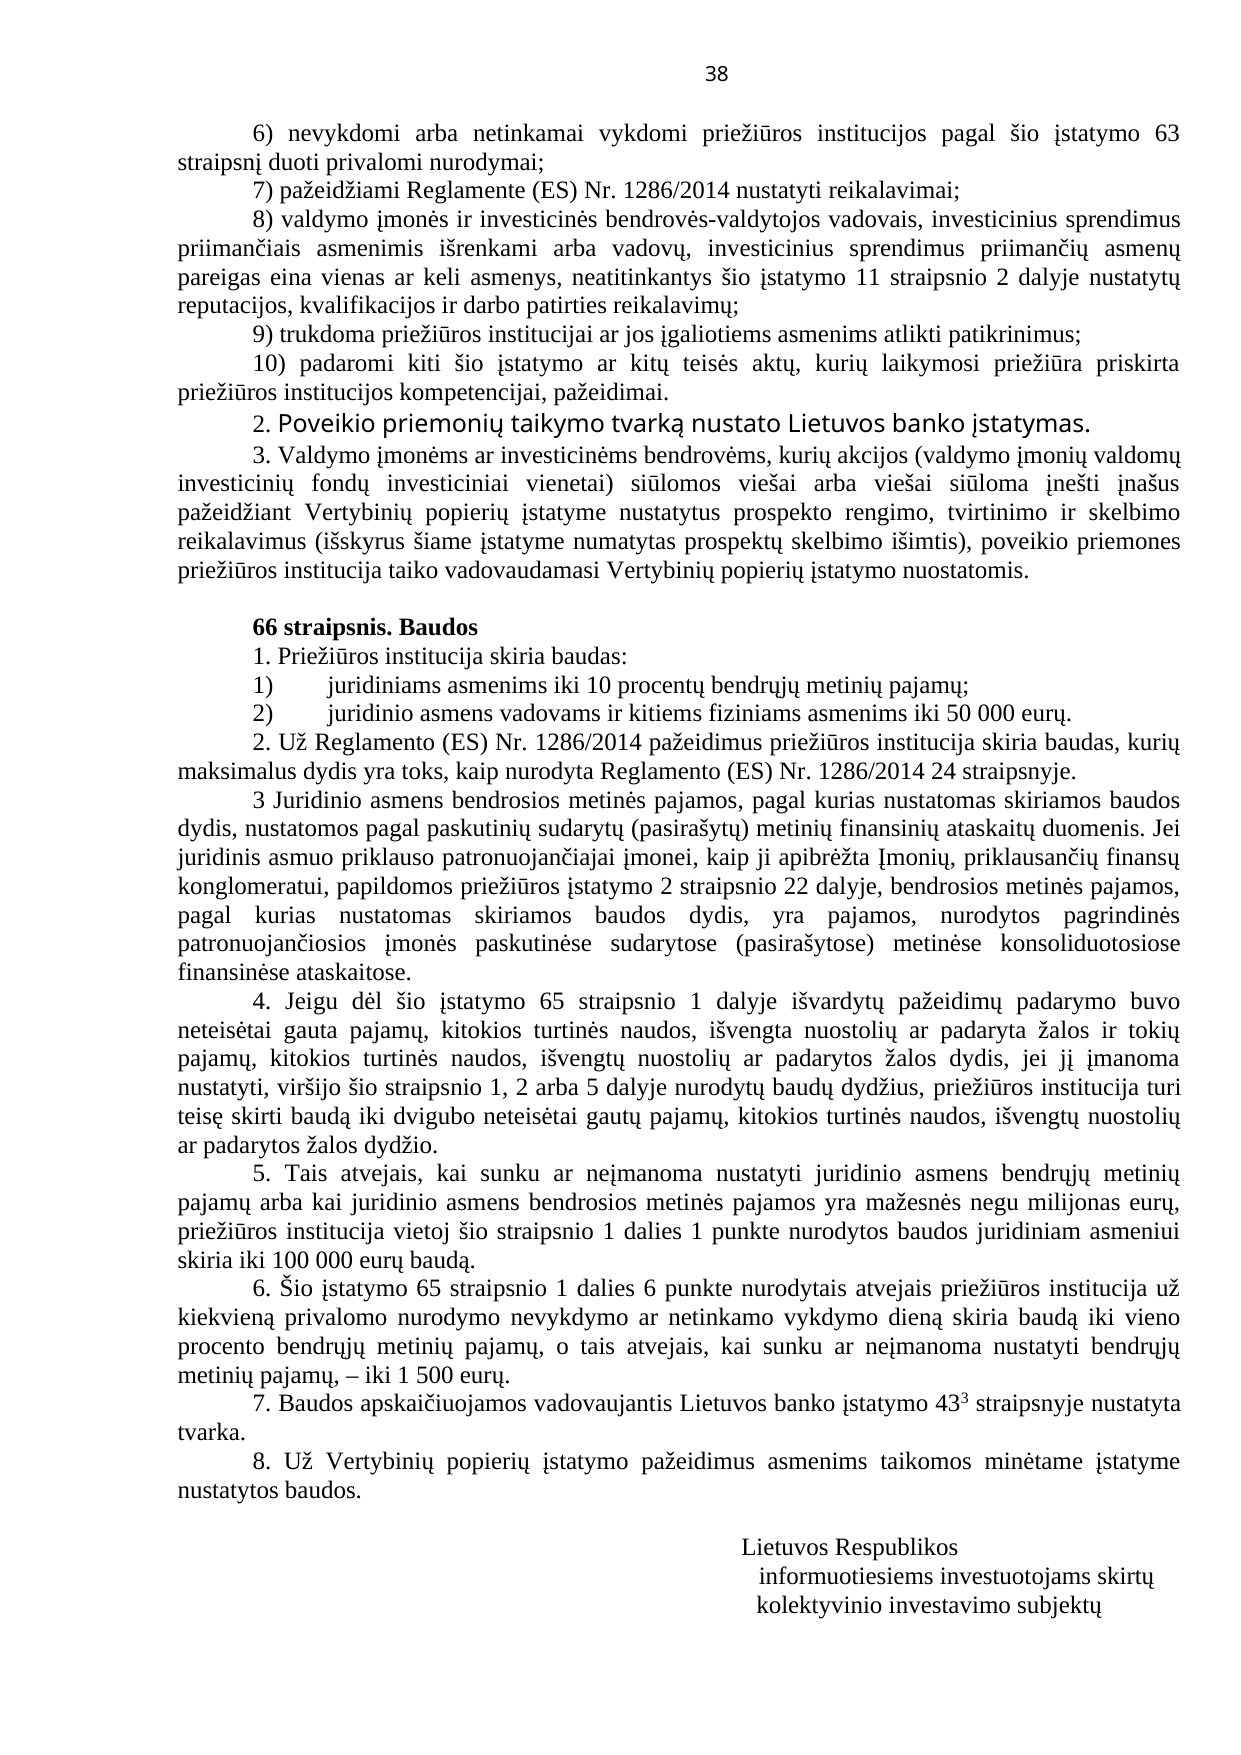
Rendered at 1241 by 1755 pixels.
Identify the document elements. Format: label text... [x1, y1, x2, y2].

text 2. Poveikio priemonių taikymo tvarką nustato Lietuvos banko įstatymas. [177, 406, 1181, 440]
text 6. Šio įstatymo 65 straipsnio 1 dalies 6 punkte nurodytais atvejais priežiūros institucija už kiekvieną privalomo nurodymo nevykdymo ar netinkamo vykdymo dieną skiria baudą iki vieno procento bendrųjų metinių pajamų, o tais atvejais, kai sunku ar neįmanoma nustatyti bendrųjų metinių pajamų, – iki 1 500 eurų. [177, 1273, 1181, 1388]
text 4. Jeigu dėl šio įstatymo 65 straipsnio 1 dalyje išvardytų pažeidimų padarymo buvo neteisėtai gauta pajamų, kitokios turtinės naudos, išvengta nuostolių ar padaryta žalos ir tokių pajamų, kitokios turtinės naudos, išvengtų nuostolių ar padarytos žalos dydis, jei jį įmanoma nustatyti, viršijo šio straipsnio 1, 2 arba 5 dalyje nurodytų baudų dydžius, priežiūros institucija turi teisę skirti baudą iki dvigubo neteisėtai gautų pajamų, kitokios turtinės naudos, išvengtų nuostolių ar padarytos žalos dydžio. [177, 986, 1181, 1158]
text 8) valdymo įmonės ir investicinės bendrovės-valdytojos vadovais, investicinius sprendimus priimančiais asmenimis išrenkami arba vadovų, investicinius sprendimus priimančių asmenų pareigas eina vienas ar keli asmenys, neatitinkantys šio įstatymo 11 straipsnio 2 dalyje nustatytų reputacijos, kvalifikacijos ir darbo patirties reikalavimų; [177, 204, 1181, 319]
text 5. Tais atvejais, kai sunku ar neįmanoma nustatyti juridinio asmens bendrųjų metinių pajamų arba kai juridinio asmens bendrosios metinės pajamos yra mažesnės negu milijonas eurų, priežiūros institucija vietoj šio straipsnio 1 dalies 1 punkte nurodytos baudos juridiniam asmeniui skiria iki 100 000 eurų baudą. [177, 1158, 1181, 1273]
text 6) nevykdomi arba netinkamai vykdomi priežiūros institucijos pagal šio įstatymo 63 straipsnį duoti privalomi nurodymai; [177, 118, 1181, 176]
text kolektyvinio investavimo subjektų [177, 1590, 1181, 1618]
text 2) juridinio asmens vadovams ir kitiems fiziniams asmenims iki 50 000 eurų. [177, 698, 1181, 727]
text 66 straipsnis. Baudos [177, 612, 1181, 641]
text 3. Valdymo įmonėms ar investicinėms bendrovėms, kurių akcijos (valdymo įmonių valdomų investicinių fondų investiciniai vienetai) siūlomos viešai arba viešai siūloma įnešti įnašus pažeidžiant Vertybinių popierių įstatyme nustatytus prospekto rengimo, tvirtinimo ir skelbimo reikalavimus (išskyrus šiame įstatyme numatytas prospektų skelbimo išimtis), poveikio priemones priežiūros institucija taiko vadovaudamasi Vertybinių popierių įstatymo nuostatomis. [177, 440, 1181, 583]
text 7) pažeidžiami Reglamente (ES) Nr. 1286/2014 nustatyti reikalavimai; [177, 176, 1181, 204]
text 8. Už Vertybinių popierių įstatymo pažeidimus asmenims taikomos minėtame įstatyme nustatytos baudos. [177, 1446, 1181, 1503]
text 3 Juridinio asmens bendrosios metinės pajamos, pagal kurias nustatomas skiriamos baudos dydis, nustatomos pagal paskutinių sudarytų (pasirašytų) metinių finansinių ataskaitų duomenis. Jei juridinis asmuo priklauso patronuojančiajai įmonei, kaip ji apibrėžta Įmonių, priklausančių finansų konglomeratui, papildomos priežiūros įstatymo 2 straipsnio 22 dalyje, bendrosios metinės pajamos, pagal kurias nustatomas skiriamos baudos dydis, yra pajamos, nurodytos pagrindinės patronuojančiosios įmonės paskutinėse sudarytose (pasirašytose) metinėse konsoliduotosiose finansinėse ataskaitose. [177, 785, 1181, 986]
text 2. Už Reglamento (ES) Nr. 1286/2014 pažeidimus priežiūros institucija skiria baudas, kurių maksimalus dydis yra toks, kaip nurodyta Reglamento (ES) Nr. 1286/2014 24 straipsnyje. [177, 727, 1181, 785]
text 9) trukdoma priežiūros institucijai ar jos įgaliotiems asmenims atlikti patikrinimus; [177, 319, 1181, 348]
text 1. Priežiūros institucija skiria baudas: [177, 641, 1181, 670]
text Lietuvos Respublikos [627, 1532, 1181, 1561]
text informuotiesiems investuotojams skirtų [177, 1561, 1181, 1590]
text 1) juridiniams asmenims iki 10 procentų bendrųjų metinių pajamų; [177, 670, 1181, 698]
text 7. Baudos apskaičiuojamos vadovaujantis Lietuvos banko įstatymo 433 straipsnyje nustatyta tvarka. [177, 1388, 1181, 1446]
text 10) padaromi kiti šio įstatymo ar kitų teisės aktų, kurių laikymosi priežiūra priskirta priežiūros institucijos kompetencijai, pažeidimai. [177, 348, 1181, 406]
